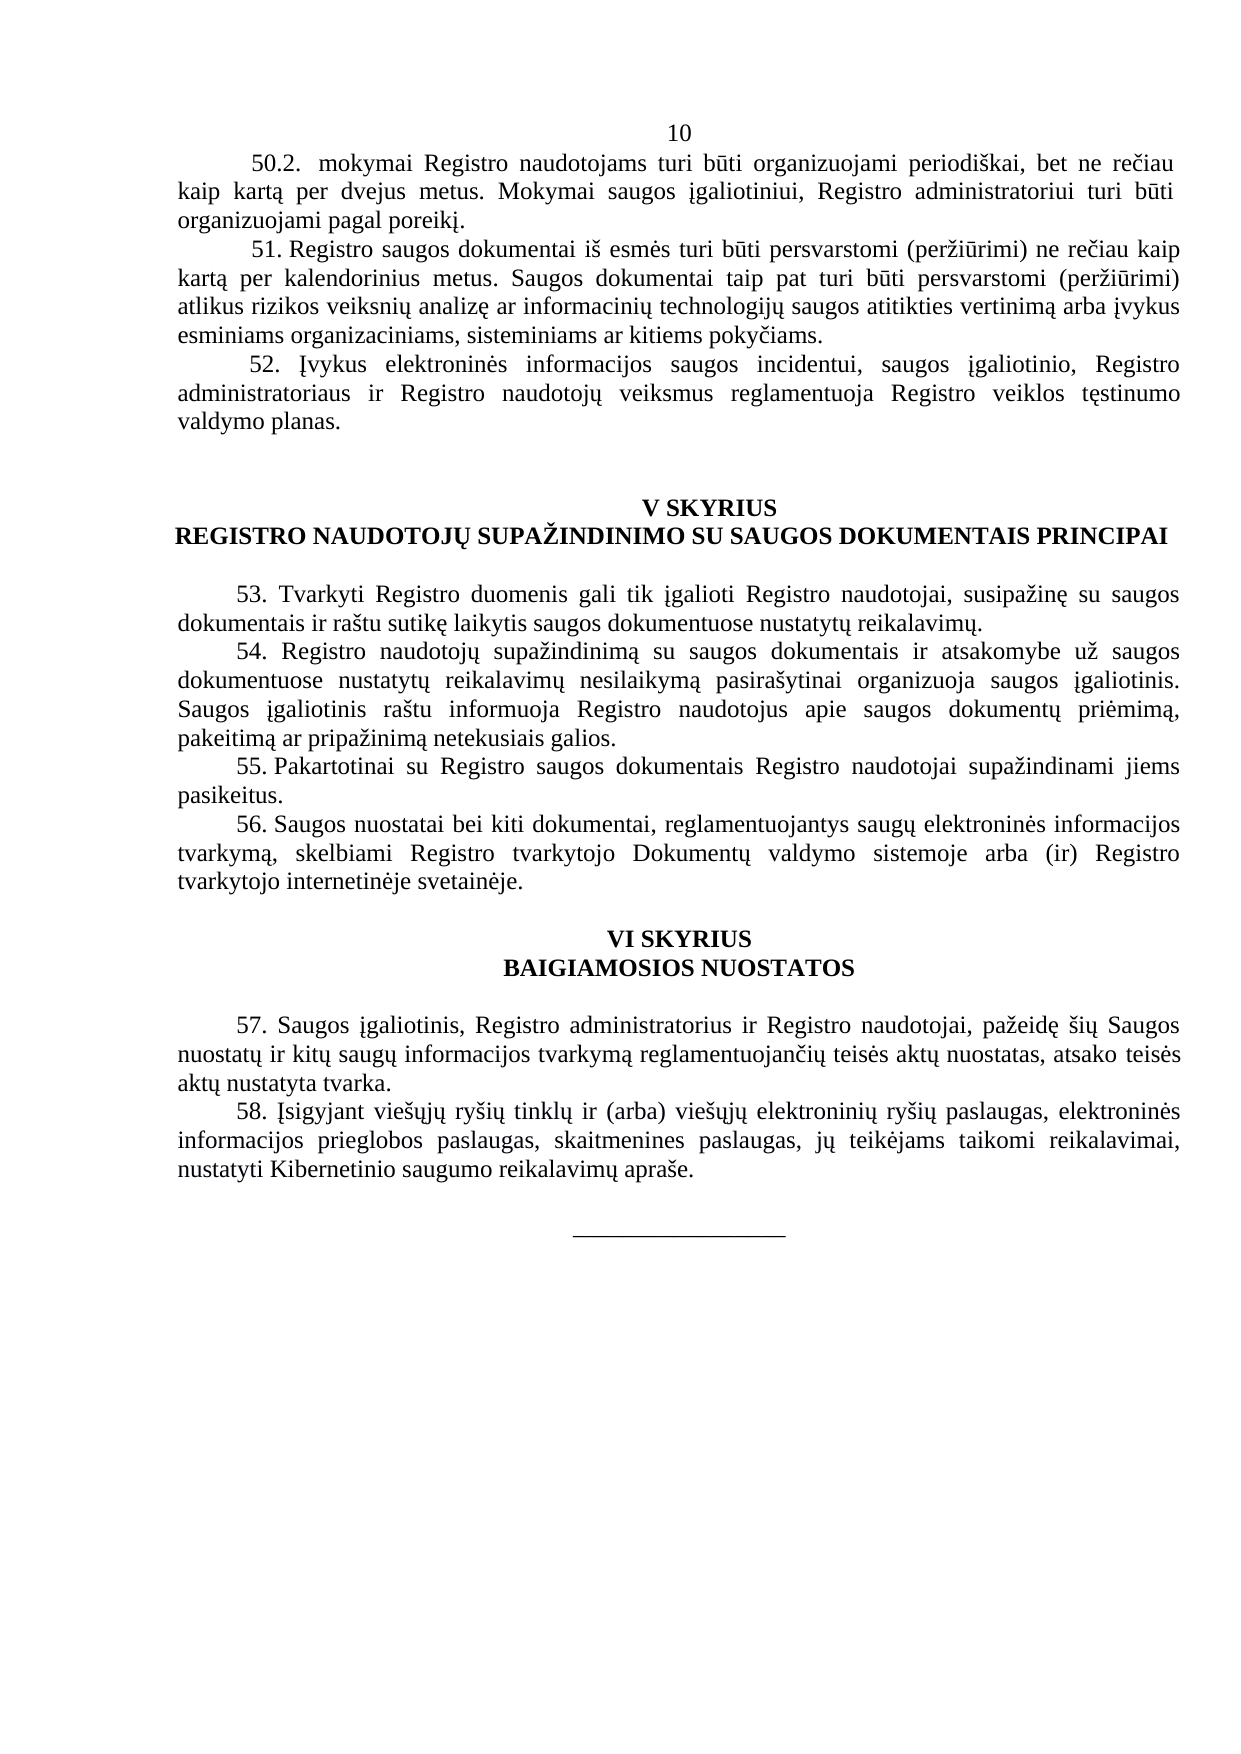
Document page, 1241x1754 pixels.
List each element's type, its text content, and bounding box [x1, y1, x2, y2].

text REGISTRO NAUDOTOJŲ SUPAŽINDINIMO SU SAUGOS DOKUMENTAIS PRINCIPAI [162, 521, 1181, 550]
text 58. Įsigyjant viešųjų ryšių tinklų ir (arba) viešųjų elektroninių ryšių paslaugas, elektroninės informacijos prieglobos paslaugas, skaitmenines paslaugas, jų teikėjams taikomi reikalavimai, nustatyti Kibernetinio saugumo reikalavimų apraše. [177, 1096, 1181, 1183]
text 55. Pakartotinai su Registro saugos dokumentais Registro naudotojai supažindinami jiems pasikeitus. [177, 751, 1181, 809]
text V SKYRIUS [162, 493, 1181, 521]
text 52. Įvykus elektroninės informacijos saugos incidentui, saugos įgaliotinio, Registro administratoriaus ir Registro naudotojų veiksmus reglamentuoja Registro veiklos tęstinumo valdymo planas. [177, 349, 1181, 435]
text 53. Tvarkyti Registro duomenis gali tik įgalioti Registro naudotojai, susipažinę su saugos dokumentais ir raštu sutikę laikytis saugos dokumentuose nustatytų reikalavimų. [177, 579, 1181, 636]
text 50.2. mokymai Registro naudotojams turi būti organizuojami periodiškai, bet ne rečiau kaip kartą per dvejus metus. Mokymai saugos įgaliotiniui, Registro administratoriui turi būti organizuojami pagal poreikį. [177, 148, 1175, 234]
text VI SKYRIUS [177, 924, 1181, 953]
text 51. Registro saugos dokumentai iš esmės turi būti persvarstomi (peržiūrimi) ne rečiau kaip kartą per kalendorinius metus. Saugos dokumentai taip pat turi būti persvarstomi (peržiūrimi) atlikus rizikos veiksnių analizę ar informacinių technologijų saugos atitikties vertinimą arba įvykus esminiams organizaciniams, sisteminiams ar kitiems pokyčiams. [177, 234, 1181, 349]
text 56. Saugos nuostatai bei kiti dokumentai, reglamentuojantys saugų elektroninės informacijos tvarkymą, skelbiami Registro tvarkytojo Dokumentų valdymo sistemoje arba (ir) Registro tvarkytojo internetinėje svetainėje. [177, 809, 1181, 895]
text _________________ [177, 1211, 1181, 1240]
text BAIGIAMOSIOS NUOSTATOS [177, 953, 1181, 981]
text 57. Saugos įgaliotinis, Registro administratorius ir Registro naudotojai, pažeidę šių Saugos nuostatų ir kitų saugų informacijos tvarkymą reglamentuojančių teisės aktų nuostatas, atsako teisės aktų nustatyta tvarka. [177, 1010, 1181, 1096]
text 54. Registro naudotojų supažindinimą su saugos dokumentais ir atsakomybe už saugos dokumentuose nustatytų reikalavimų nesilaikymą pasirašytinai organizuoja saugos įgaliotinis. Saugos įgaliotinis raštu informuoja Registro naudotojus apie saugos dokumentų priėmimą, pakeitimą ar pripažinimą netekusiais galios. [177, 636, 1181, 751]
